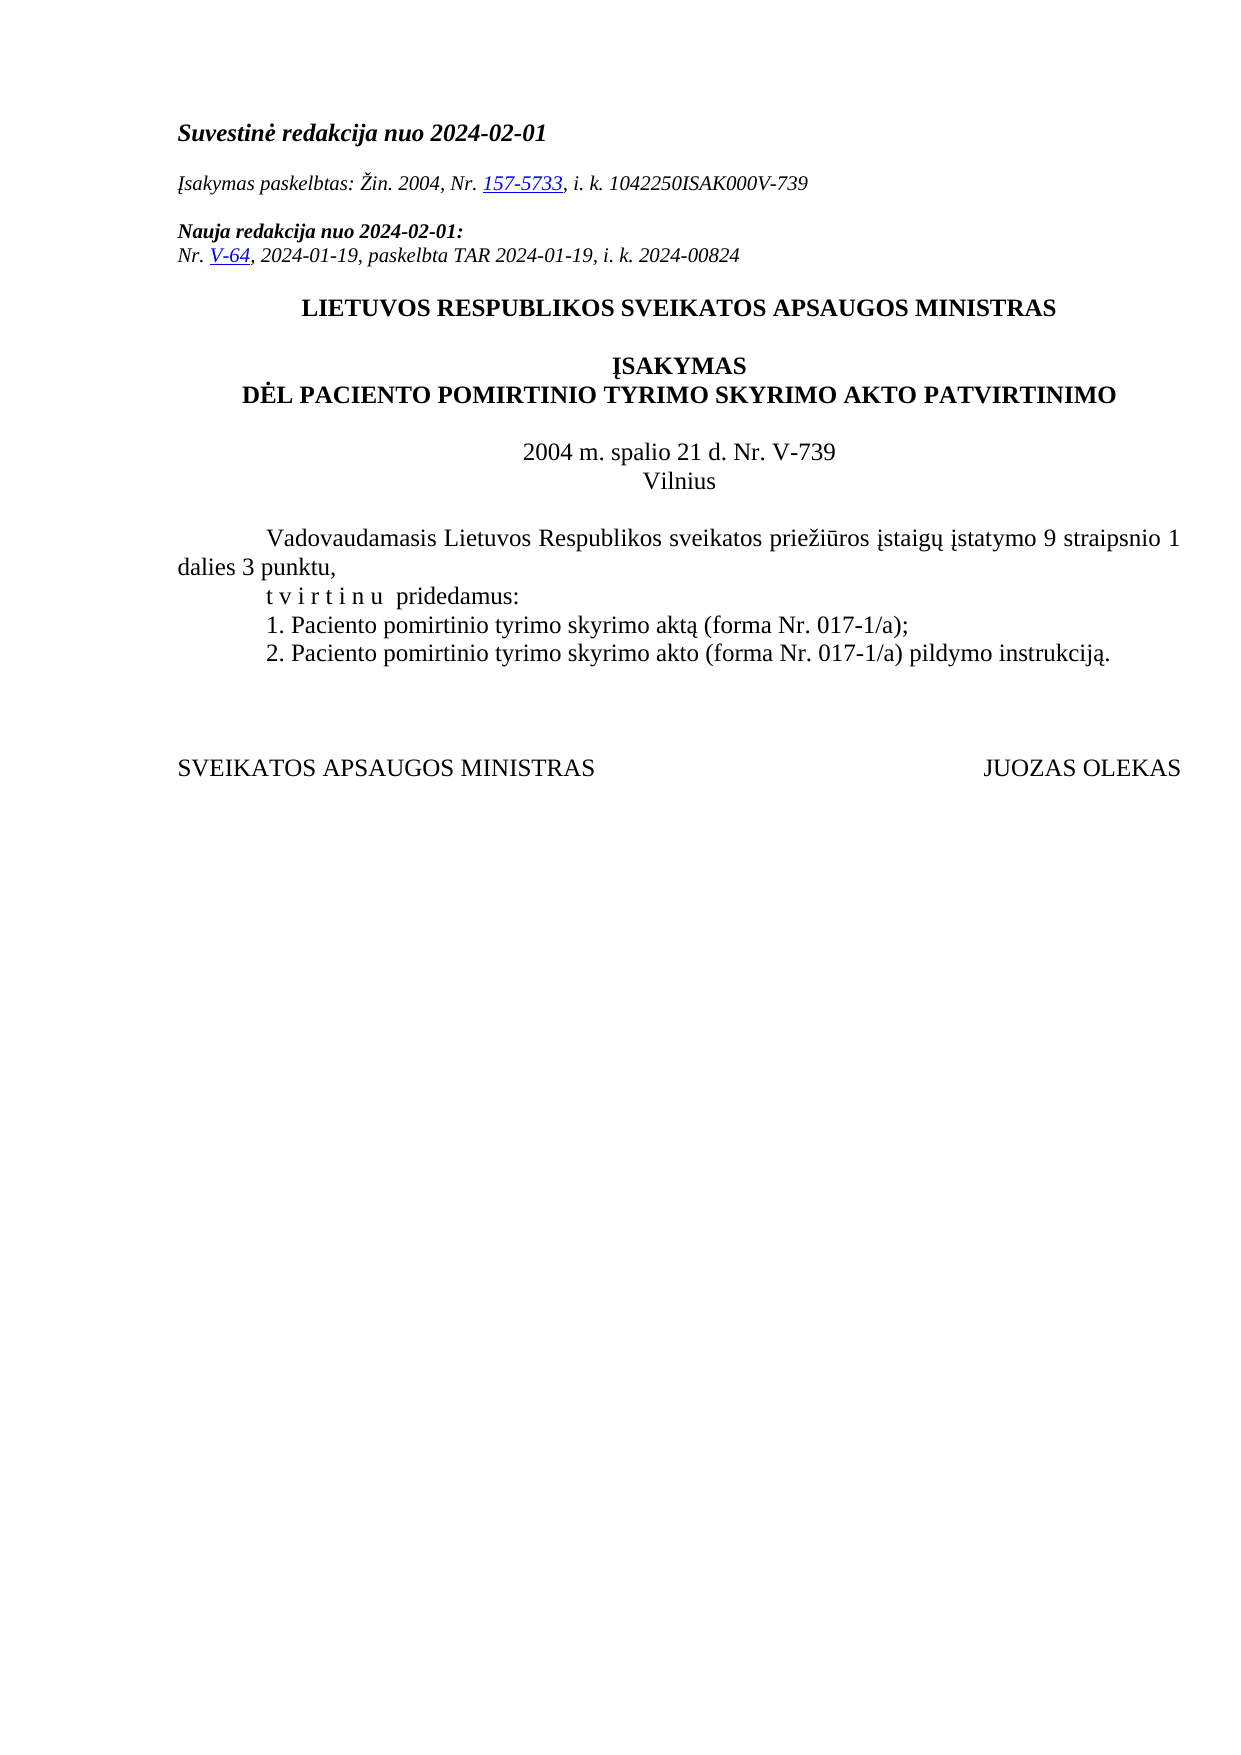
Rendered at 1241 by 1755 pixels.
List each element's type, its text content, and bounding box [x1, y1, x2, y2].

text LIETUVOS RESPUBLIKOS SVEIKATOS APSAUGOS MINISTRAS [177, 293, 1181, 322]
text Nauja redakcija nuo 2024-02-01: [177, 219, 1181, 243]
text Įsakymas paskelbtas: Žin. 2004, Nr. 157-5733, i. k. 1042250ISAK000V-739 [177, 171, 1181, 195]
text DĖL PACIENTO POMIRTINIO TYRIMO SKYRIMO AKTO PATVIRTINIMO [177, 380, 1181, 408]
text Vadovaudamasis Lietuvos Respublikos sveikatos priežiūros įstaigų įstatymo 9 straipsnio 1 dalies 3 punktu, [177, 523, 1181, 581]
text 1. Paciento pomirtinio tyrimo skyrimo aktą (forma Nr. 017-1/a); [177, 610, 1181, 638]
text Nr. V-64, 2024-01-19, paskelbta TAR 2024-01-19, i. k. 2024-00824 [177, 243, 1181, 267]
text 2004 m. spalio 21 d. Nr. V-739 [177, 437, 1181, 466]
text 2. Paciento pomirtinio tyrimo skyrimo akto (forma Nr. 017-1/a) pildymo instrukciją. [177, 638, 1181, 667]
text tvirtinu pridedamus: [177, 581, 1181, 610]
text Suvestinė redakcija nuo 2024-02-01 [177, 118, 1181, 147]
text Vilnius [177, 466, 1181, 495]
text ĮSAKYMAS [177, 351, 1181, 380]
text SVEIKATOS APSAUGOS MINISTRAS JUOZAS OLEKAS [177, 753, 1181, 782]
